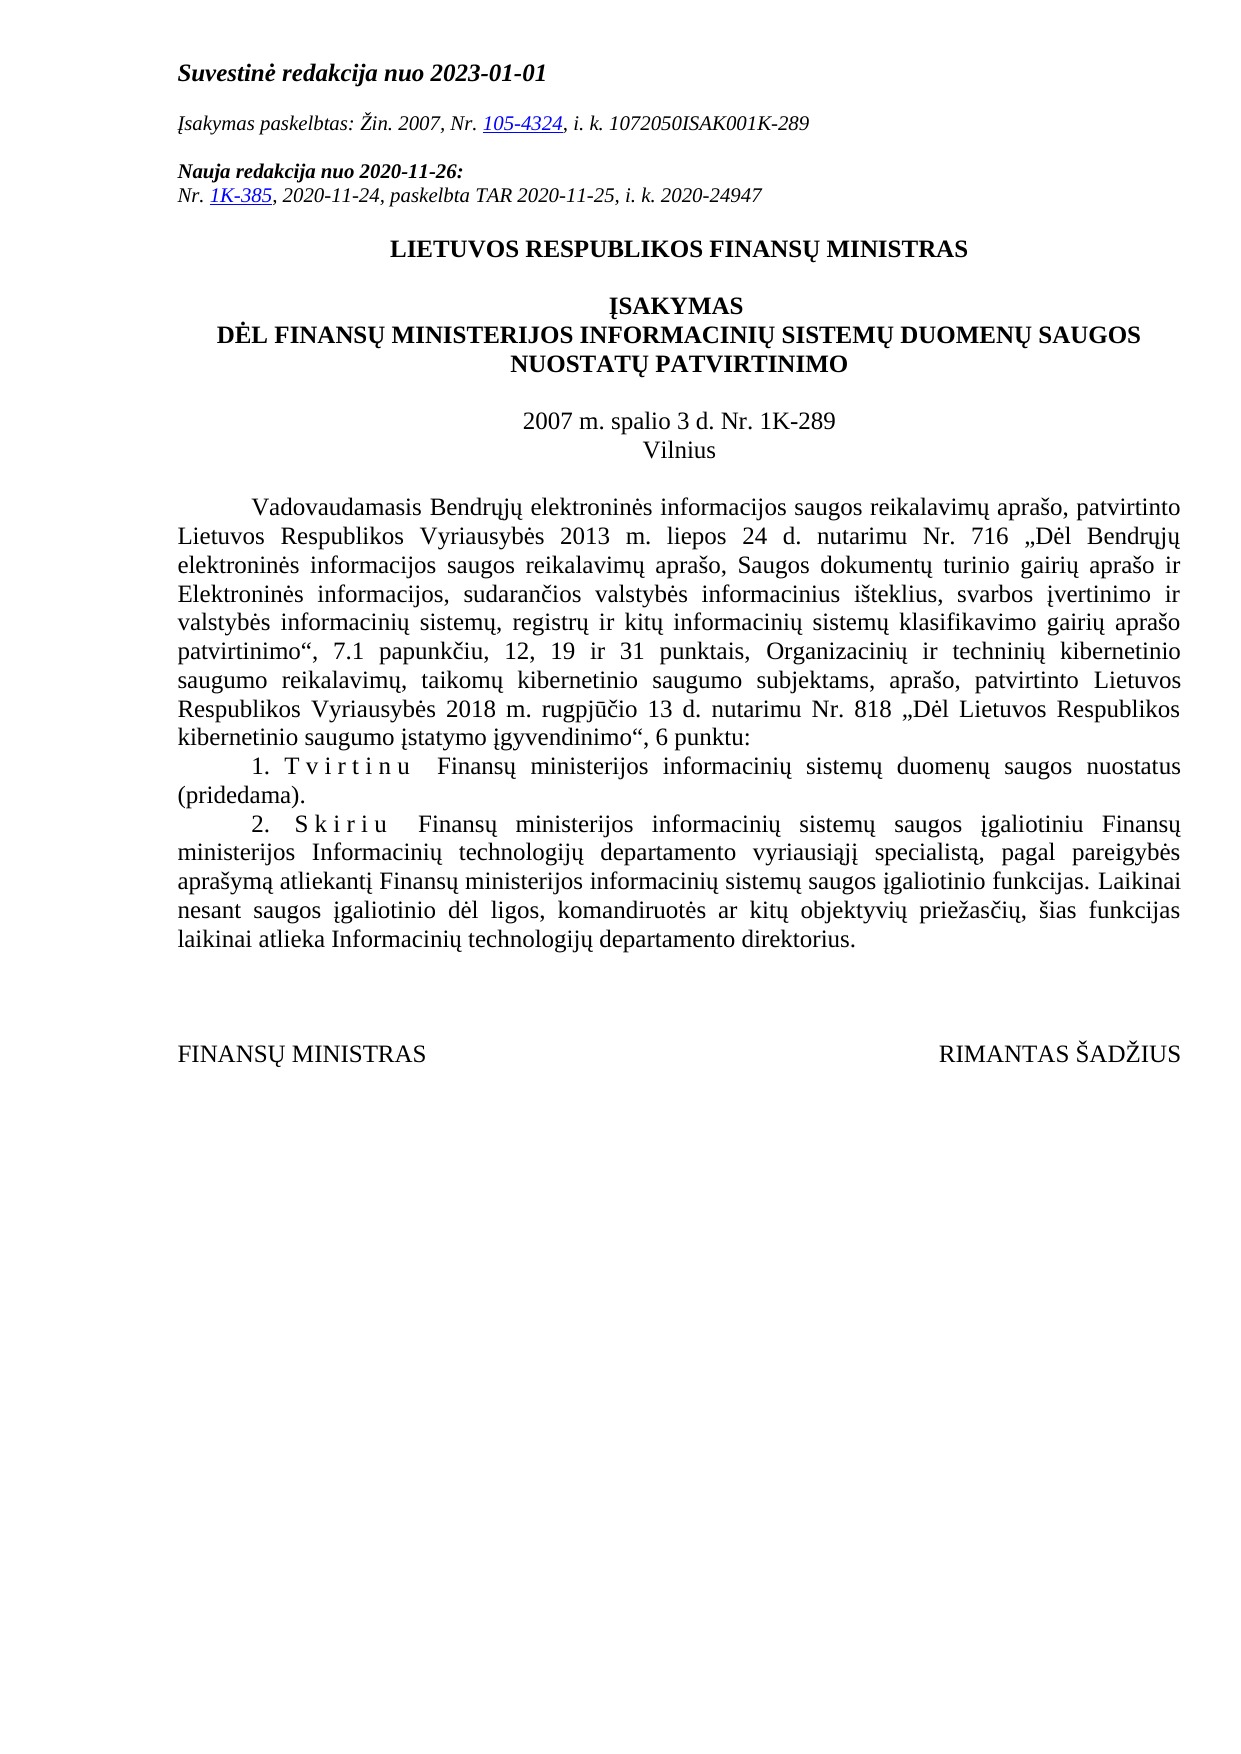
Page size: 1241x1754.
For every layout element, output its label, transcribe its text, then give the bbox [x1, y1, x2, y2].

text Vilnius [177, 435, 1181, 464]
text ĮSAKYMAS [177, 291, 1181, 320]
text Nr. 1K-385, 2020-11-24, paskelbta TAR 2020-11-25, i. k. 2020-24947 [177, 183, 1181, 207]
text 1. Tvirtinu Finansų ministerijos informacinių sistemų duomenų saugos nuostatus (pridedama). [177, 751, 1181, 809]
text Nauja redakcija nuo 2020-11-26: [177, 159, 1181, 183]
text LIETUVOS RESPUBLIKOS FINANSŲ MINISTRAS [177, 234, 1181, 262]
text Suvestinė redakcija nuo 2023-01-01 [177, 58, 1181, 87]
text Vadovaudamasis Bendrųjų elektroninės informacijos saugos reikalavimų aprašo, patvirtinto Lietuvos Respublikos Vyriausybės 2013 m. liepos 24 d. nutarimu Nr. 716 „Dėl Bendrųjų elektroninės informacijos saugos reikalavimų aprašo, Saugos dokumentų turinio gairių aprašo ir Elektroninės informacijos, sudarančios valstybės informacinius išteklius, svarbos įvertinimo ir valstybės informacinių sistemų, registrų ir kitų informacinių sistemų klasifikavimo gairių aprašo patvirtinimo“, 7.1 papunkčiu, 12, 19 ir 31 punktais, Organizacinių ir techninių kibernetinio saugumo reikalavimų, taikomų kibernetinio saugumo subjektams, aprašo, patvirtinto Lietuvos Respublikos Vyriausybės 2018 m. rugpjūčio 13 d. nutarimu Nr. 818 „Dėl Lietuvos Respublikos kibernetinio saugumo įstatymo įgyvendinimo“, 6 punktu: [177, 492, 1181, 751]
text 2007 m. spalio 3 d. Nr. 1K-289 [177, 406, 1181, 435]
text 2. Skiriu Finansų ministerijos informacinių sistemų saugos įgaliotiniu Finansų ministerijos Informacinių technologijų departamento vyriausiąjį specialistą, pagal pareigybės aprašymą atliekantį Finansų ministerijos informacinių sistemų saugos įgaliotinio funkcijas. Laikinai nesant saugos įgaliotinio dėl ligos, komandiruotės ar kitų objektyvių priežasčių, šias funkcijas laikinai atlieka Informacinių technologijų departamento direktorius. [177, 809, 1181, 952]
text DĖL FINANSŲ MINISTERIJOS INFORMACINIŲ SISTEMŲ DUOMENŲ SAUGOS NUOSTATŲ PATVIRTINIMO [177, 320, 1181, 377]
text FINANSŲ MINISTRAS RIMANTAS ŠADŽIUS [177, 1039, 1181, 1067]
text Įsakymas paskelbtas: Žin. 2007, Nr. 105-4324, i. k. 1072050ISAK001K-289 [177, 111, 1181, 135]
